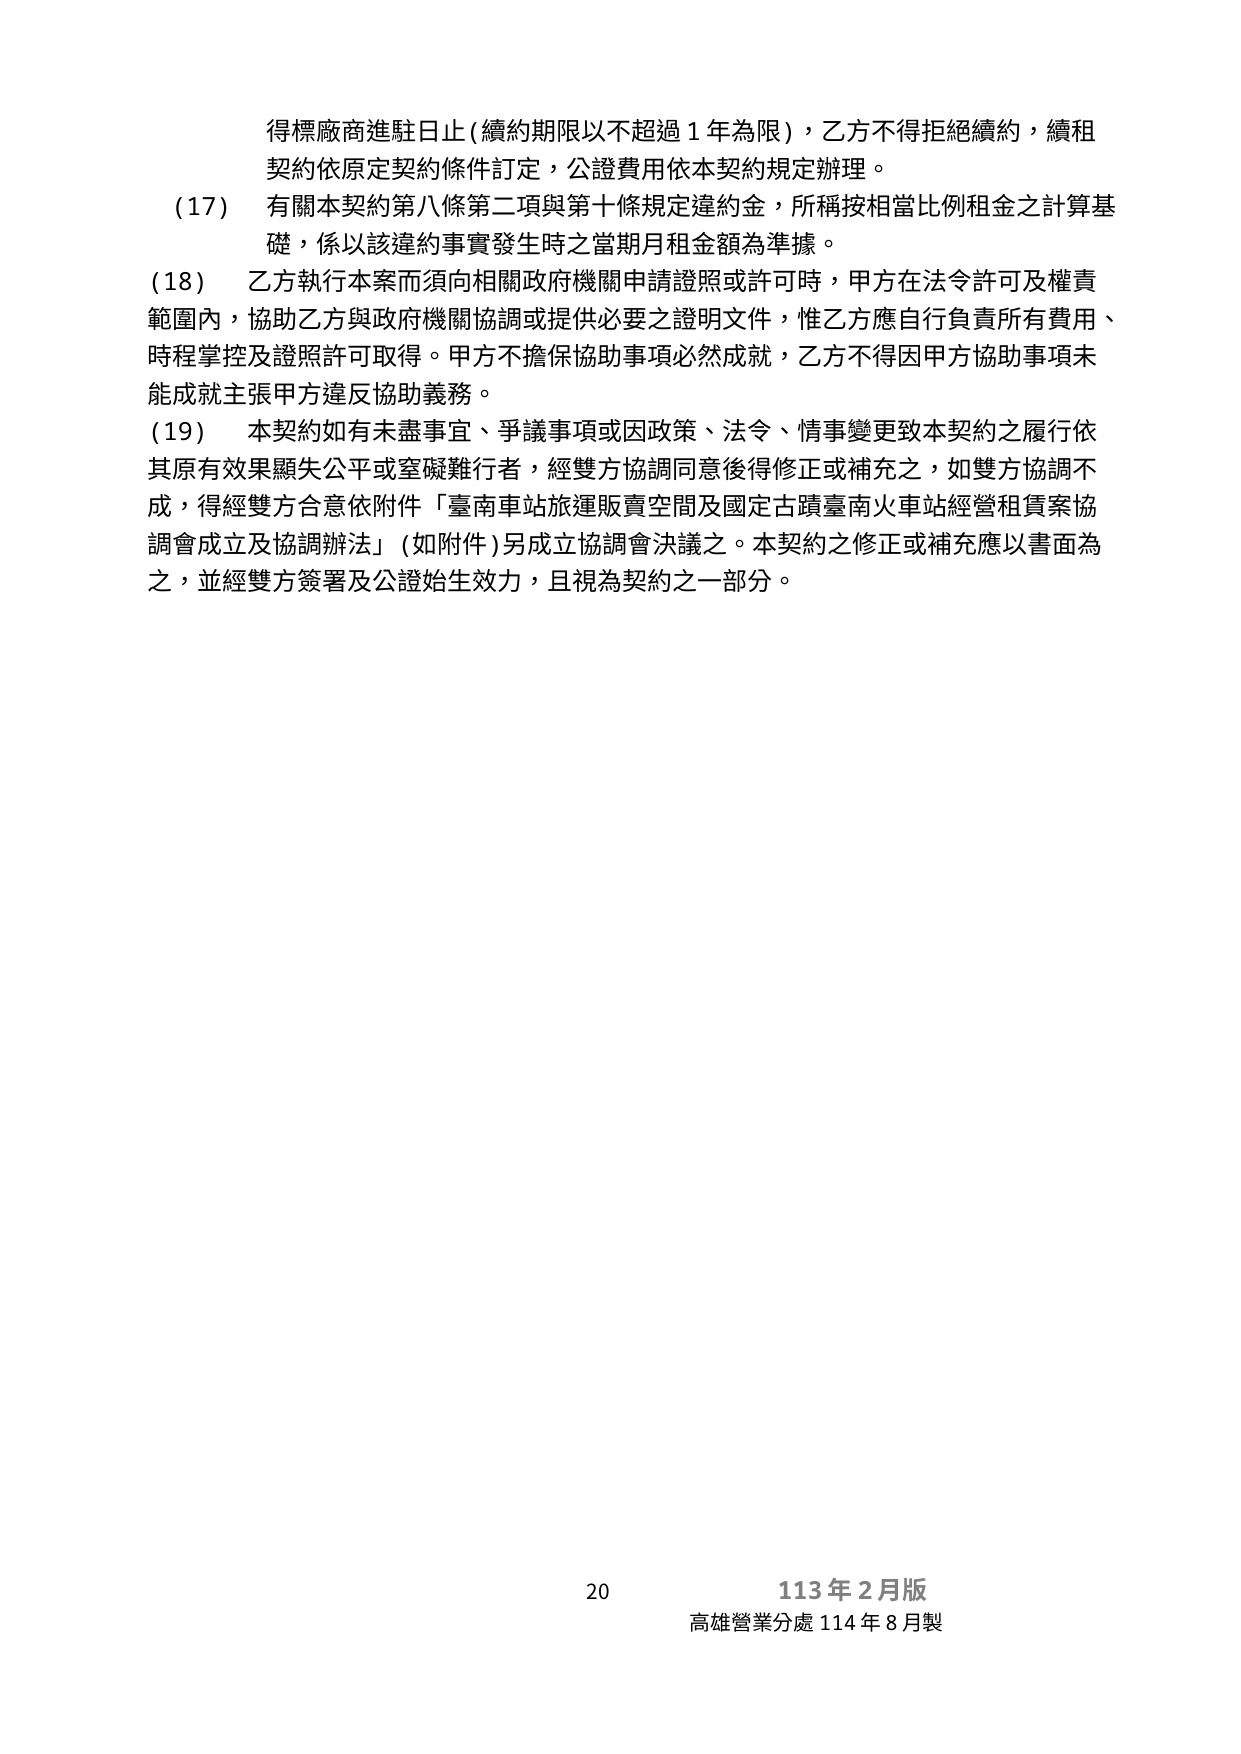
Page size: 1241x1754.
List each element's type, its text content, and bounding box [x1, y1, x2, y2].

list 本契約如有未盡事宜、爭議事項或因政策、法令、情事變更致本契約之履行依其原有效果顯失公平或窒礙難行者，經雙方協調同意後得修正或補充之，如雙方協調不成，得經雙方合意依附件「臺南車站旅運販賣空間及國定古蹟臺南火車站經營租賃案協調會成立及協調辦法」(如附件)另成立協調會決議之。本契約之修正或補充應以書面為之，並經雙方簽署及公證始生效力，且視為契約之一部分。 [148, 411, 1116, 598]
list 乙方執行本案而須向相關政府機關申請證照或許可時，甲方在法令許可及權責範圍內，協助乙方與政府機關協調或提供必要之證明文件，惟乙方應自行負責所有費用、時程掌控及證照許可取得。甲方不擔保協助事項必然成就，乙方不得因甲方協助事項未能成就主張甲方違反協助義務。 [148, 261, 1116, 411]
list 有關本契約第八條第二項與第十條規定違約金，所稱按相當比例租金之計算基礎，係以該違約事實發生時之當期月租金額為準據。 [171, 186, 1116, 261]
list 甲方因故未能於契約期間屆滿或契約終止4個月前完成招標作業並順利決標時，得要求乙方依原契約條件繼續承租經營租賃標的物，續約期限以甲方決標後且得標廠商進駐日止(續約期限以不超過1年為限)，乙方不得拒絕續約，續租契約依原定契約條件訂定，公證費用依本契約規定辦理。 [171, 111, 1116, 186]
